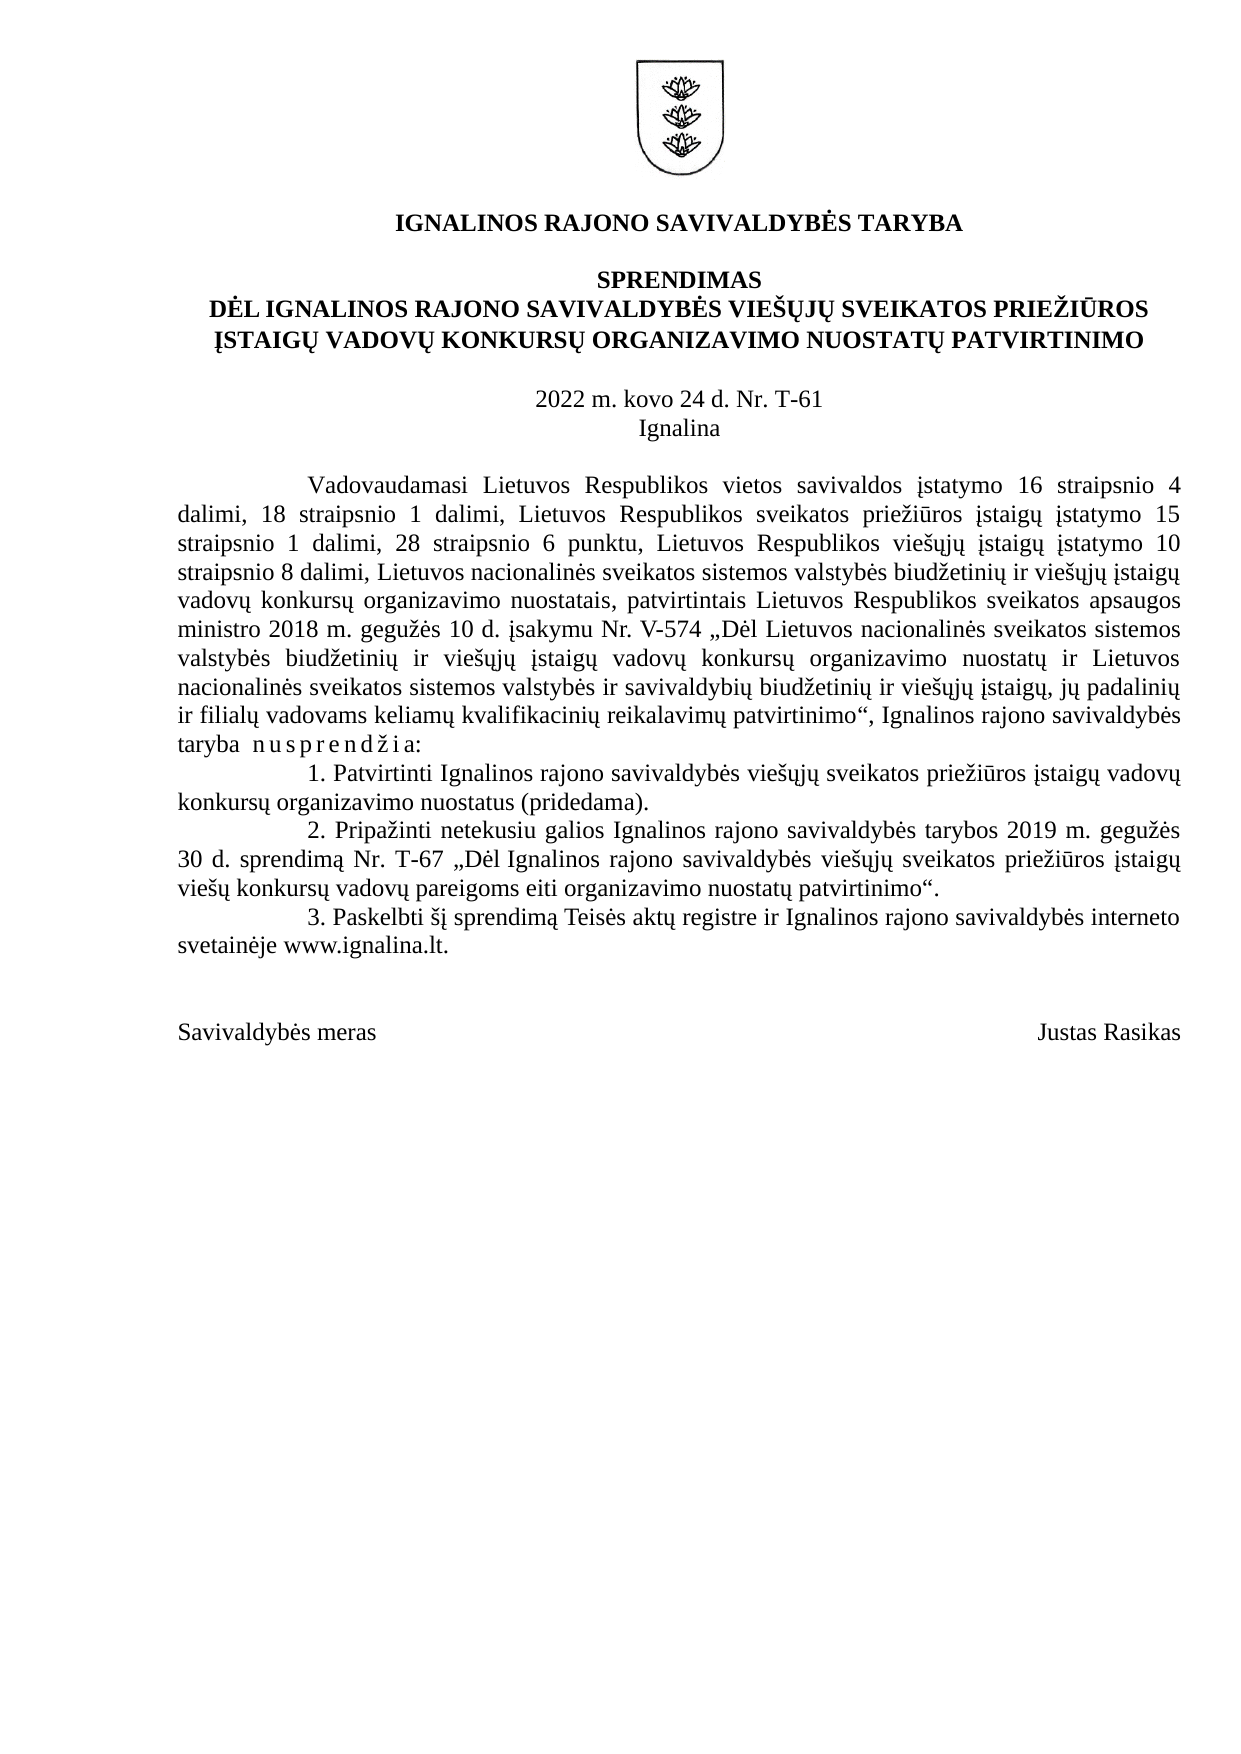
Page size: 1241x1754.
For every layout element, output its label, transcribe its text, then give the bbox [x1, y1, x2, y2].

text 1. Patvirtinti Ignalinos rajono savivaldybės viešųjų sveikatos priežiūros įstaigų vadovų konkursų organizavimo nuostatus (pridedama). [177, 758, 1181, 816]
text 3. Paskelbti šį sprendimą Teisės aktų registre ir Ignalinos rajono savivaldybės interneto svetainėje www.ignalina.lt. [177, 902, 1181, 959]
text SPRENDIMAS [177, 265, 1181, 294]
text 2022 m. kovo 24 d. Nr. T-61 [177, 384, 1181, 413]
text 2. Pripažinti netekusiu galios Ignalinos rajono savivaldybės tarybos 2019 m. gegužės 30 d. sprendimą Nr. T-67 „Dėl Ignalinos rajono savivaldybės viešųjų sveikatos priežiūros įstaigų viešų konkursų vadovų pareigoms eiti organizavimo nuostatų patvirtinimo“. [177, 816, 1181, 902]
text IGNALINOS RAJONO SAVIVALDYBĖS TARYBA [177, 208, 1181, 237]
text DĖL IGNALINOS RAJONO SAVIVALDYBĖS VIEŠŲJŲ SVEIKATOS PRIEŽIŪROS ĮSTAIGŲ VADOVŲ KONKURSŲ ORGANIZAVIMO NUOSTATŲ PATVIRTINIMO [177, 294, 1181, 354]
text Savivaldybės meras Justas Rasikas [177, 1017, 1181, 1046]
text Ignalina [177, 413, 1181, 442]
text Vadovaudamasi Lietuvos Respublikos vietos savivaldos įstatymo 16 straipsnio 4 dalimi, 18 straipsnio 1 dalimi, Lietuvos Respublikos sveikatos priežiūros įstaigų įstatymo 15 straipsnio 1 dalimi, 28 straipsnio 6 punktu, Lietuvos Respublikos viešųjų įstaigų įstatymo 10 straipsnio 8 dalimi, Lietuvos nacionalinės sveikatos sistemos valstybės biudžetinių ir viešųjų įstaigų vadovų konkursų organizavimo nuostatais, patvirtintais Lietuvos Respublikos sveikatos apsaugos ministro 2018 m. gegužės 10 d. įsakymu Nr. V-574 „Dėl Lietuvos nacionalinės sveikatos sistemos valstybės biudžetinių ir viešųjų įstaigų vadovų konkursų organizavimo nuostatų ir Lietuvos nacionalinės sveikatos sistemos valstybės ir savivaldybių biudžetinių ir viešųjų įstaigų, jų padalinių ir filialų vadovams keliamų kvalifikacinių reikalavimų patvirtinimo“, Ignalinos rajono savivaldybės taryba nusprendžia: [177, 471, 1181, 758]
